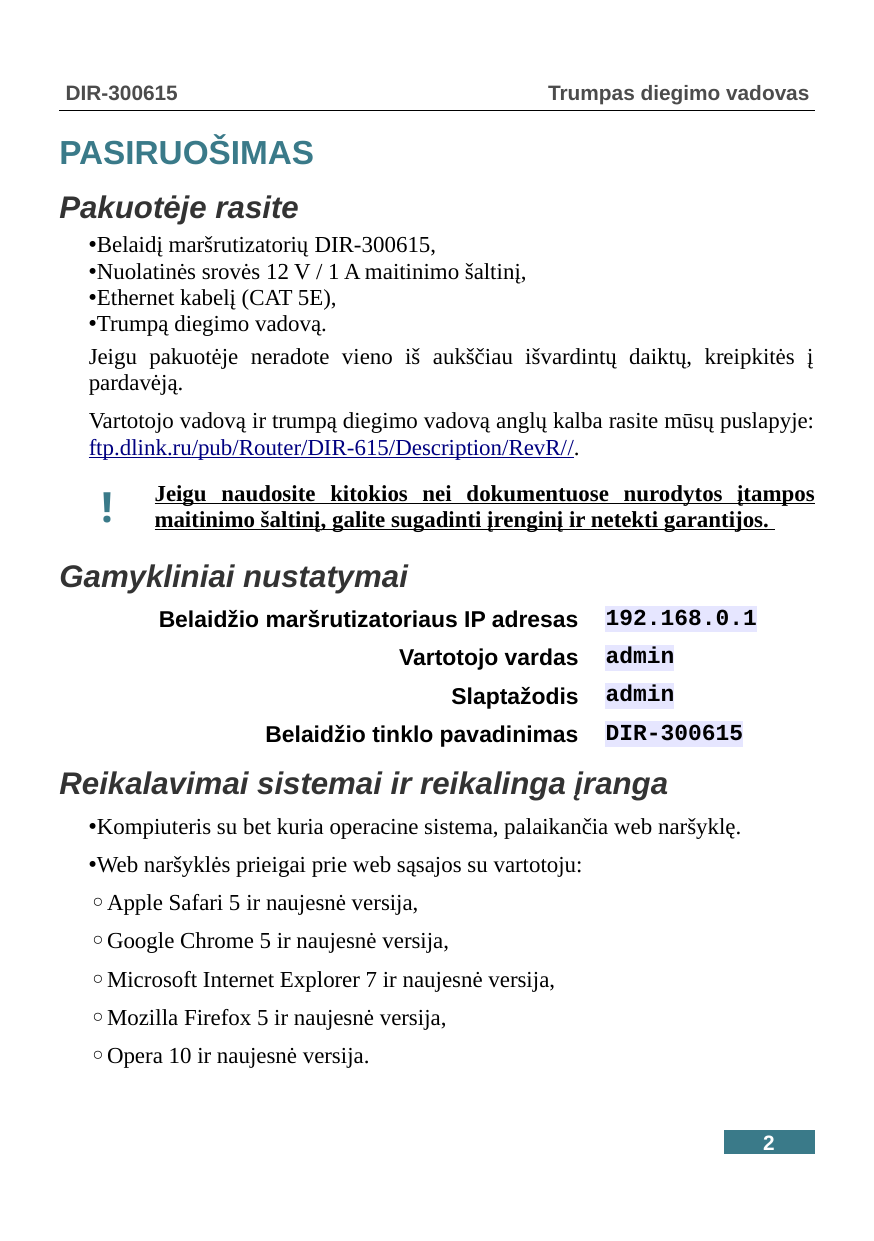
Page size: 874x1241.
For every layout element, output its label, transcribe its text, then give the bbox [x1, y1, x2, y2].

subtitle Pasiruošimas [59, 133, 815, 172]
table_cell Vartotojo vardas [58, 639, 578, 677]
list Web naršyklės prieigai prie web sąsajos su vartotoju: [88, 851, 815, 877]
list Microsoft Internet Explorer 7 ir naujesnė versija, [88, 966, 815, 992]
table_cell DIR-615 [578, 715, 814, 753]
text Vartotojo vadovą ir trumpą diegimo vadovą anglų kalba rasite mūsų puslapyje: ftp.dlink.ru/pub/Router/DIR-615/Description/RevR//. [88, 407, 815, 460]
list Apple Safari 5 ir naujesnė versija, [88, 889, 815, 916]
table_cell Belaidžio tinklo pavadinimas [58, 715, 578, 753]
list Trumpą diegimo vadovą. [88, 311, 815, 337]
table_cell admin [578, 639, 814, 677]
list Opera 10 ir naujesnė versija. [88, 1042, 815, 1068]
subtitle Reikalavimai sistemai ir reikalinga įranga [59, 765, 815, 801]
table_header 192.168.0.1 [578, 600, 814, 638]
table_header Belaidžio maršrutizatoriaus IP adresas [58, 600, 578, 638]
table_cell admin [578, 677, 814, 715]
subtitle Pakuotėje rasite [59, 189, 815, 226]
list Google Chrome 5 ir naujesnė versija, [88, 927, 815, 954]
table_header Jeigu naudosite kitokios nei dokumentuose nurodytos įtampos maitinimo šaltinį, galite sugadinti įrenginį ir netekti garantijos. [125, 466, 815, 547]
table_header ! [59, 466, 125, 547]
list Nuolatinės srovės 12 V / 1 A maitinimo šaltinį, [88, 258, 815, 284]
list Belaidį maršrutizatorių DIR-615, [88, 231, 815, 258]
list Kompiuteris su bet kuria operacine sistema, palaikančia web naršyklę. [88, 813, 815, 839]
list Mozilla Firefox 5 ir naujesnė versija, [88, 1004, 815, 1030]
subtitle Gamykliniai nustatymai [59, 558, 815, 594]
list Ethernet kabelį (CAT 5E), [88, 284, 815, 311]
table_cell Slaptažodis [58, 677, 578, 715]
text Jeigu pakuotėje neradote vieno iš aukščiau išvardintų daiktų, kreipkitės į pardavėją. [88, 343, 815, 396]
